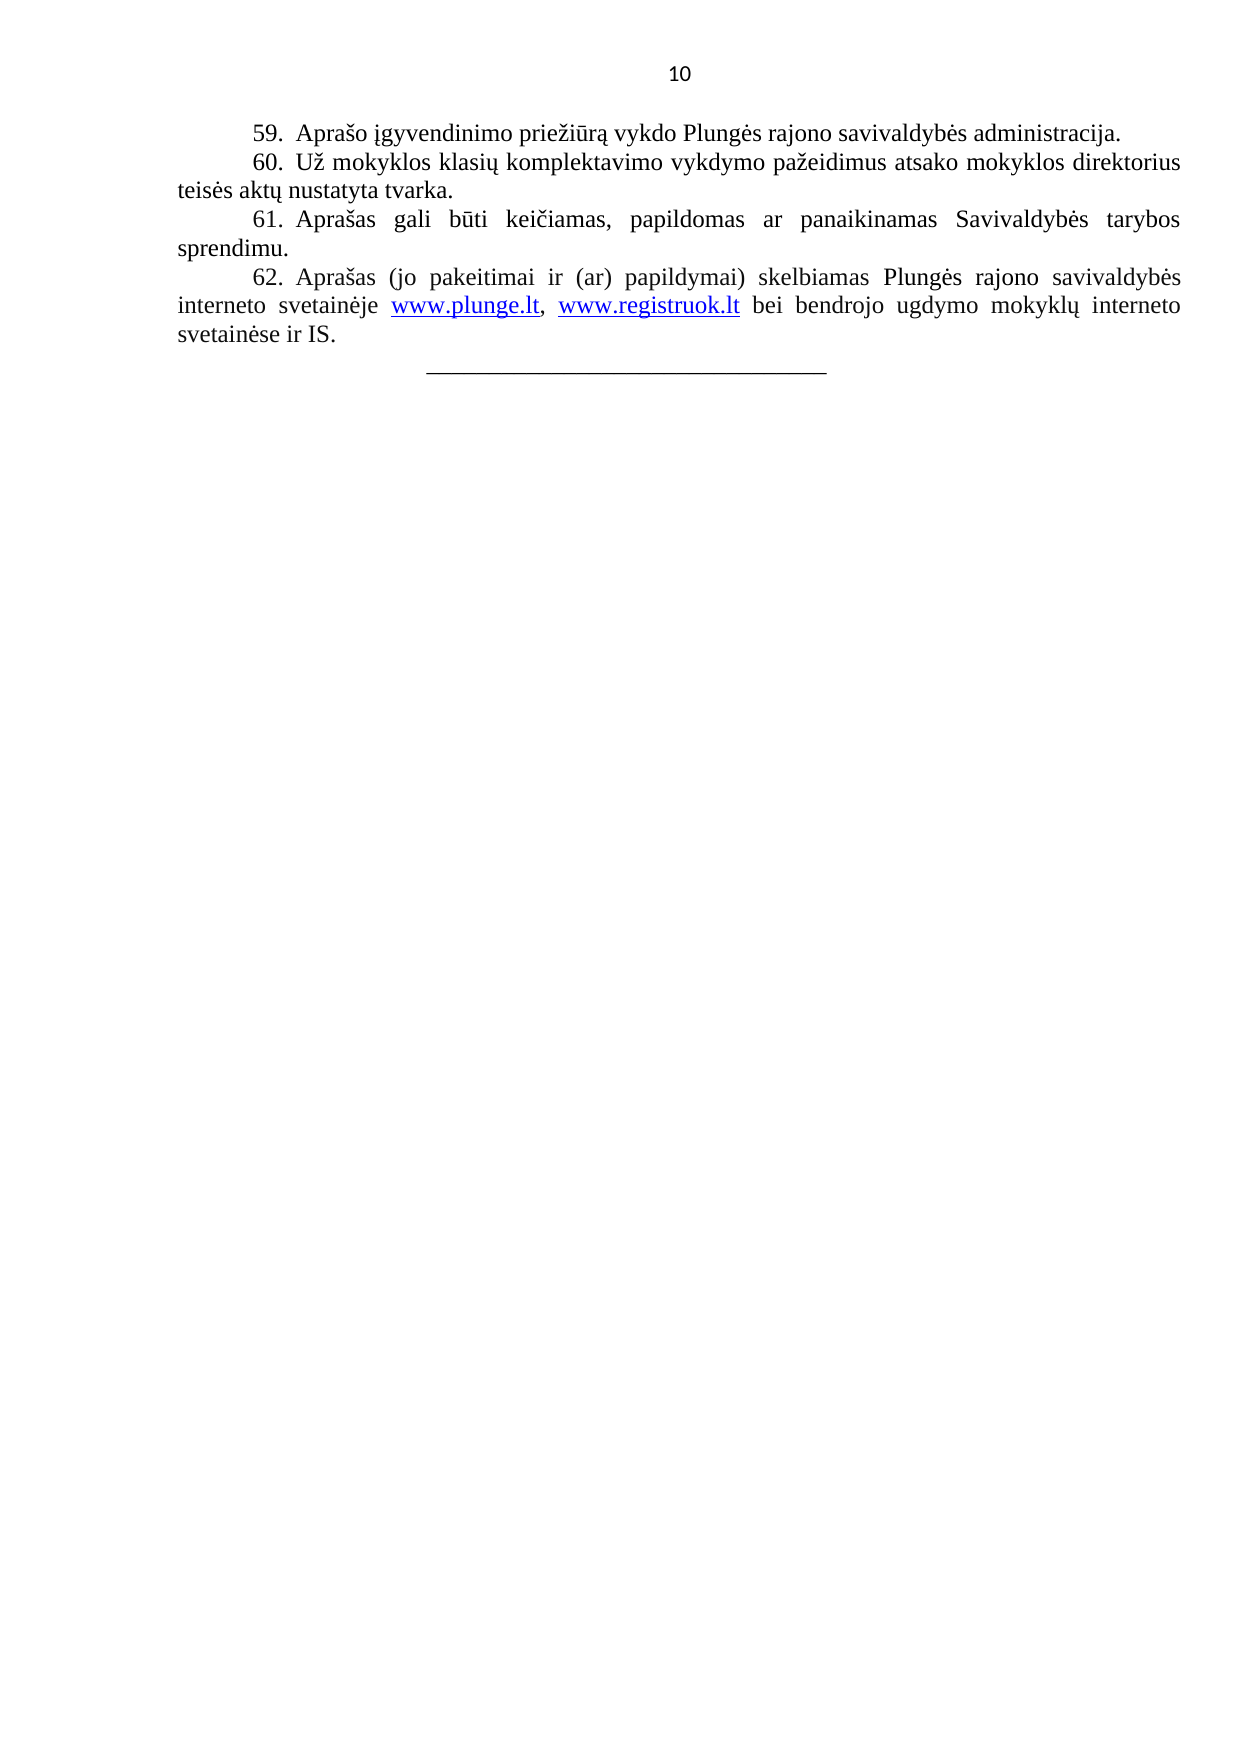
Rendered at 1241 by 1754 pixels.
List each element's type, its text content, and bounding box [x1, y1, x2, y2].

text ________________________________ [274, 348, 1181, 377]
text 61. Aprašas gali būti keičiamas, papildomas ar panaikinamas Savivaldybės tarybos sprendimu. [177, 204, 1181, 262]
text 59. Aprašo įgyvendinimo priežiūrą vykdo Plungės rajono savivaldybės administracija. [177, 118, 1181, 147]
text 60. Už mokyklos klasių komplektavimo vykdymo pažeidimus atsako mokyklos direktorius teisės aktų nustatyta tvarka. [177, 147, 1181, 204]
text 62. Aprašas (jo pakeitimai ir (ar) papildymai) skelbiamas Plungės rajono savivaldybės interneto svetainėje www.plunge.lt, www.registruok.lt bei bendrojo ugdymo mokyklų interneto svetainėse ir IS. [177, 262, 1181, 348]
